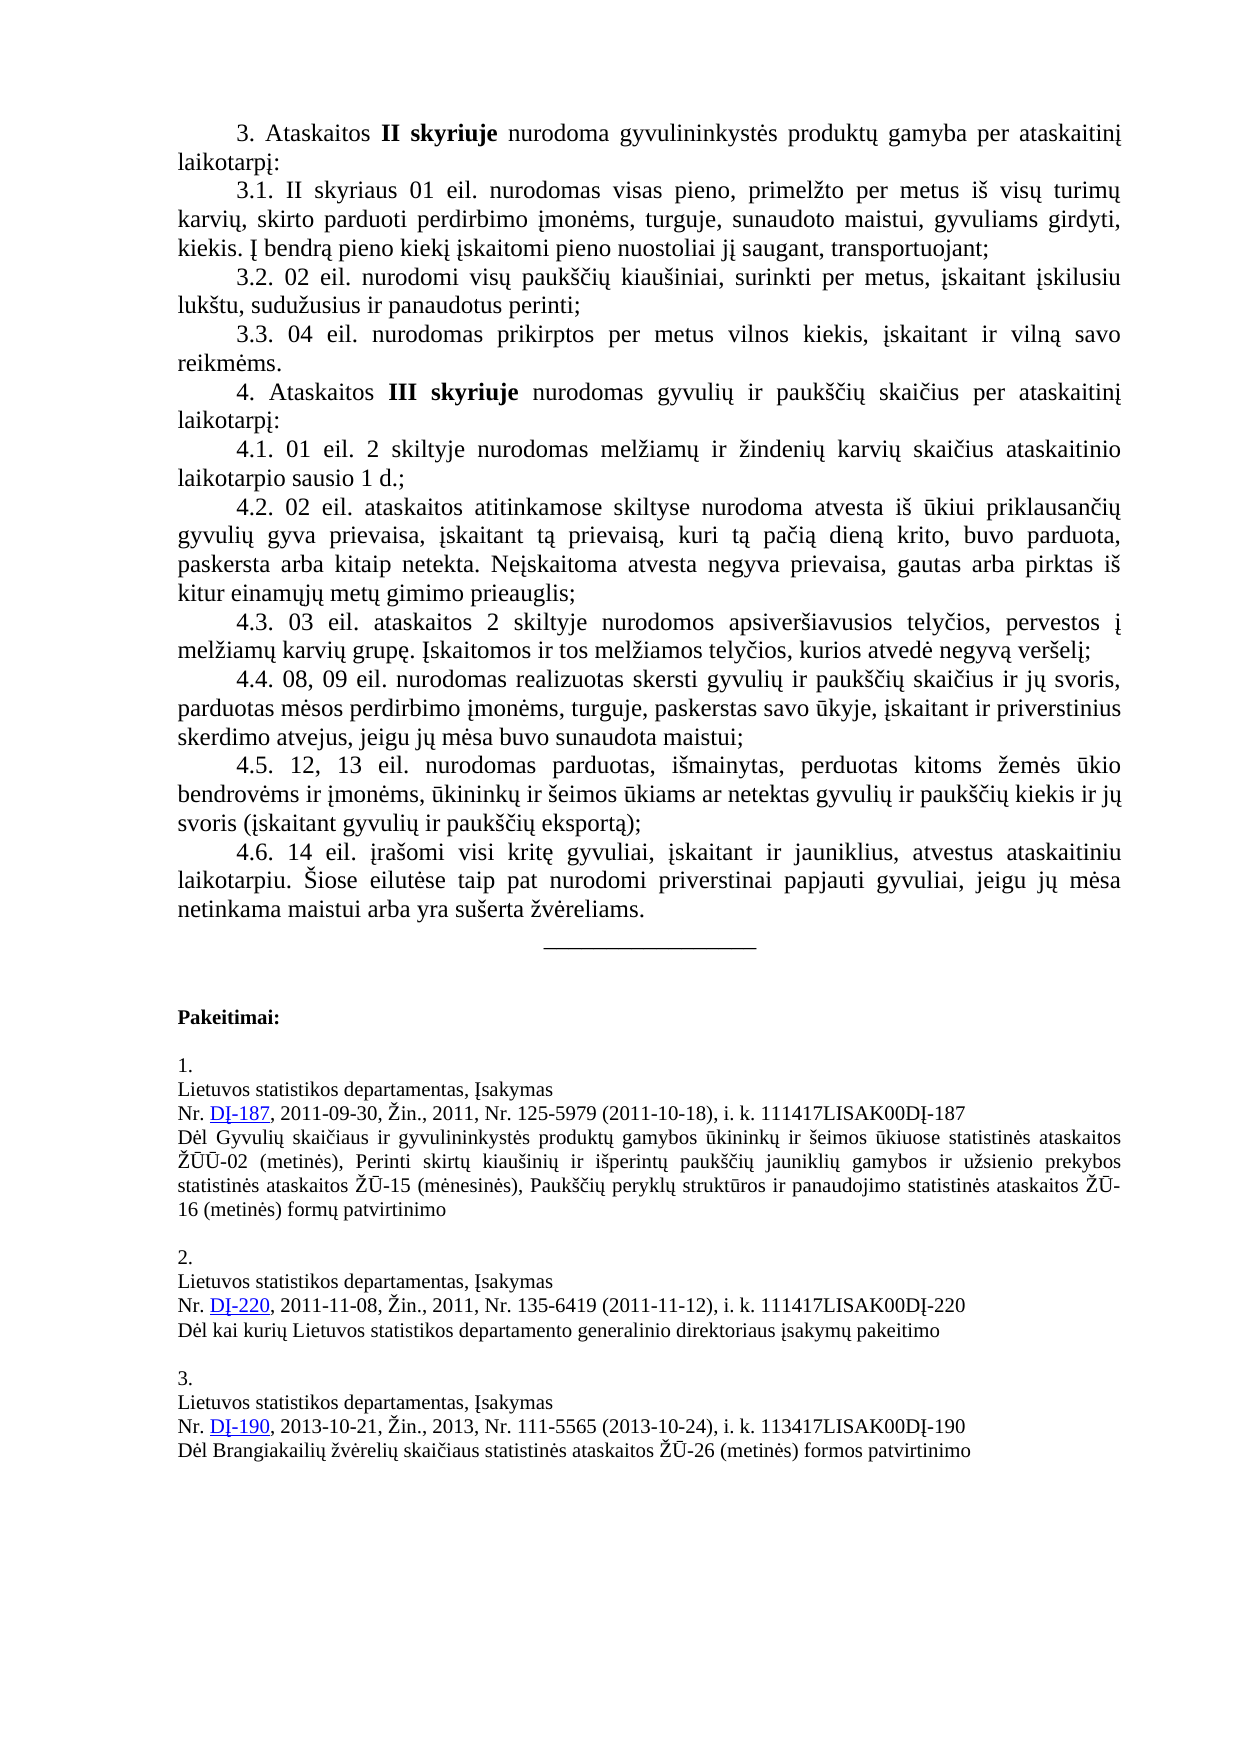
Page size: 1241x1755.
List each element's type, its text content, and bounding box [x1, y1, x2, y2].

text 4.2. 02 eil. ataskaitos atitinkamose skiltyse nurodoma atvesta iš ūkiui priklausančių gyvulių gyva prievaisa, įskaitant tą prievaisą, kuri tą pačią dieną krito, buvo parduota, paskersta arba kitaip netekta. Neįskaitoma atvesta negyva prievaisa, gautas arba pirktas iš kitur einamųjų metų gimimo prieauglis; [177, 492, 1122, 607]
text 4.1. 01 eil. 2 skiltyje nurodomas melžiamų ir žindenių karvių skaičius ataskaitinio laikotarpio sausio 1 d.; [177, 434, 1122, 492]
text 4.5. 12, 13 eil. nurodomas parduotas, išmainytas, perduotas kitoms žemės ūkio bendrovėms ir įmonėms, ūkininkų ir šeimos ūkiams ar netektas gyvulių ir paukščių kiekis ir jų svoris (įskaitant gyvulių ir paukščių eksportą); [177, 751, 1122, 837]
text Nr. DĮ-187, 2011-09-30, Žin., 2011, Nr. 125-5979 (2011-10-18), i. k. 111417LISAK00DĮ-187 [177, 1101, 1122, 1125]
text Lietuvos statistikos departamentas, Įsakymas [177, 1269, 1122, 1293]
text 3.3. 04 eil. nurodomas prikirptos per metus vilnos kiekis, įskaitant ir vilną savo reikmėms. [177, 319, 1122, 377]
text 4.6. 14 eil. įrašomi visi kritę gyvuliai, įskaitant ir jauniklius, atvestus ataskaitiniu laikotarpiu. Šiose eilutėse taip pat nurodomi priverstinai papjauti gyvuliai, jeigu jų mėsa netinkama maistui arba yra sušerta žvėreliams. [177, 837, 1122, 923]
text Dėl Brangiakailių žvėrelių skaičiaus statistinės ataskaitos ŽŪ-26 (metinės) formos patvirtinimo [177, 1438, 1122, 1462]
text 3. [177, 1366, 1122, 1390]
text _________________ [177, 923, 1122, 952]
text Pakeitimai: [177, 1005, 1122, 1029]
text 3. Ataskaitos II skyriuje nurodoma gyvulininkystės produktų gamyba per ataskaitinį laikotarpį: [177, 118, 1122, 176]
text Dėl Gyvulių skaičiaus ir gyvulininkystės produktų gamybos ūkininkų ir šeimos ūkiuose statistinės ataskaitos ŽŪŪ-02 (metinės), Perinti skirtų kiaušinių ir išperintų paukščių jauniklių gamybos ir užsienio prekybos statistinės ataskaitos ŽŪ-15 (mėnesinės), Paukščių peryklų struktūros ir panaudojimo statistinės ataskaitos ŽŪ-16 (metinės) formų patvirtinimo [177, 1125, 1122, 1221]
text Dėl kai kurių Lietuvos statistikos departamento generalinio direktoriaus įsakymų pakeitimo [177, 1317, 1122, 1342]
text 1. [177, 1053, 1122, 1077]
text 4. Ataskaitos III skyriuje nurodomas gyvulių ir paukščių skaičius per ataskaitinį laikotarpį: [177, 377, 1122, 434]
text 2. [177, 1245, 1122, 1269]
text Nr. DĮ-190, 2013-10-21, Žin., 2013, Nr. 111-5565 (2013-10-24), i. k. 113417LISAK00DĮ-190 [177, 1414, 1122, 1438]
text 3.2. 02 eil. nurodomi visų paukščių kiaušiniai, surinkti per metus, įskaitant įskilusiu lukštu, sudužusius ir panaudotus perinti; [177, 262, 1122, 319]
text Lietuvos statistikos departamentas, Įsakymas [177, 1077, 1122, 1101]
text 4.3. 03 eil. ataskaitos 2 skiltyje nurodomos apsiveršiavusios telyčios, pervestos į melžiamų karvių grupę. Įskaitomos ir tos melžiamos telyčios, kurios atvedė negyvą veršelį; [177, 607, 1122, 664]
text Lietuvos statistikos departamentas, Įsakymas [177, 1390, 1122, 1414]
text Nr. DĮ-220, 2011-11-08, Žin., 2011, Nr. 135-6419 (2011-11-12), i. k. 111417LISAK00DĮ-220 [177, 1293, 1122, 1317]
text 4.4. 08, 09 eil. nurodomas realizuotas skersti gyvulių ir paukščių skaičius ir jų svoris, parduotas mėsos perdirbimo įmonėms, turguje, paskerstas savo ūkyje, įskaitant ir priverstinius skerdimo atvejus, jeigu jų mėsa buvo sunaudota maistui; [177, 664, 1122, 751]
text 3.1. II skyriaus 01 eil. nurodomas visas pieno, primelžto per metus iš visų turimų karvių, skirto parduoti perdirbimo įmonėms, turguje, sunaudoto maistui, gyvuliams girdyti, kiekis. Į bendrą pieno kiekį įskaitomi pieno nuostoliai jį saugant, transportuojant; [177, 176, 1122, 262]
